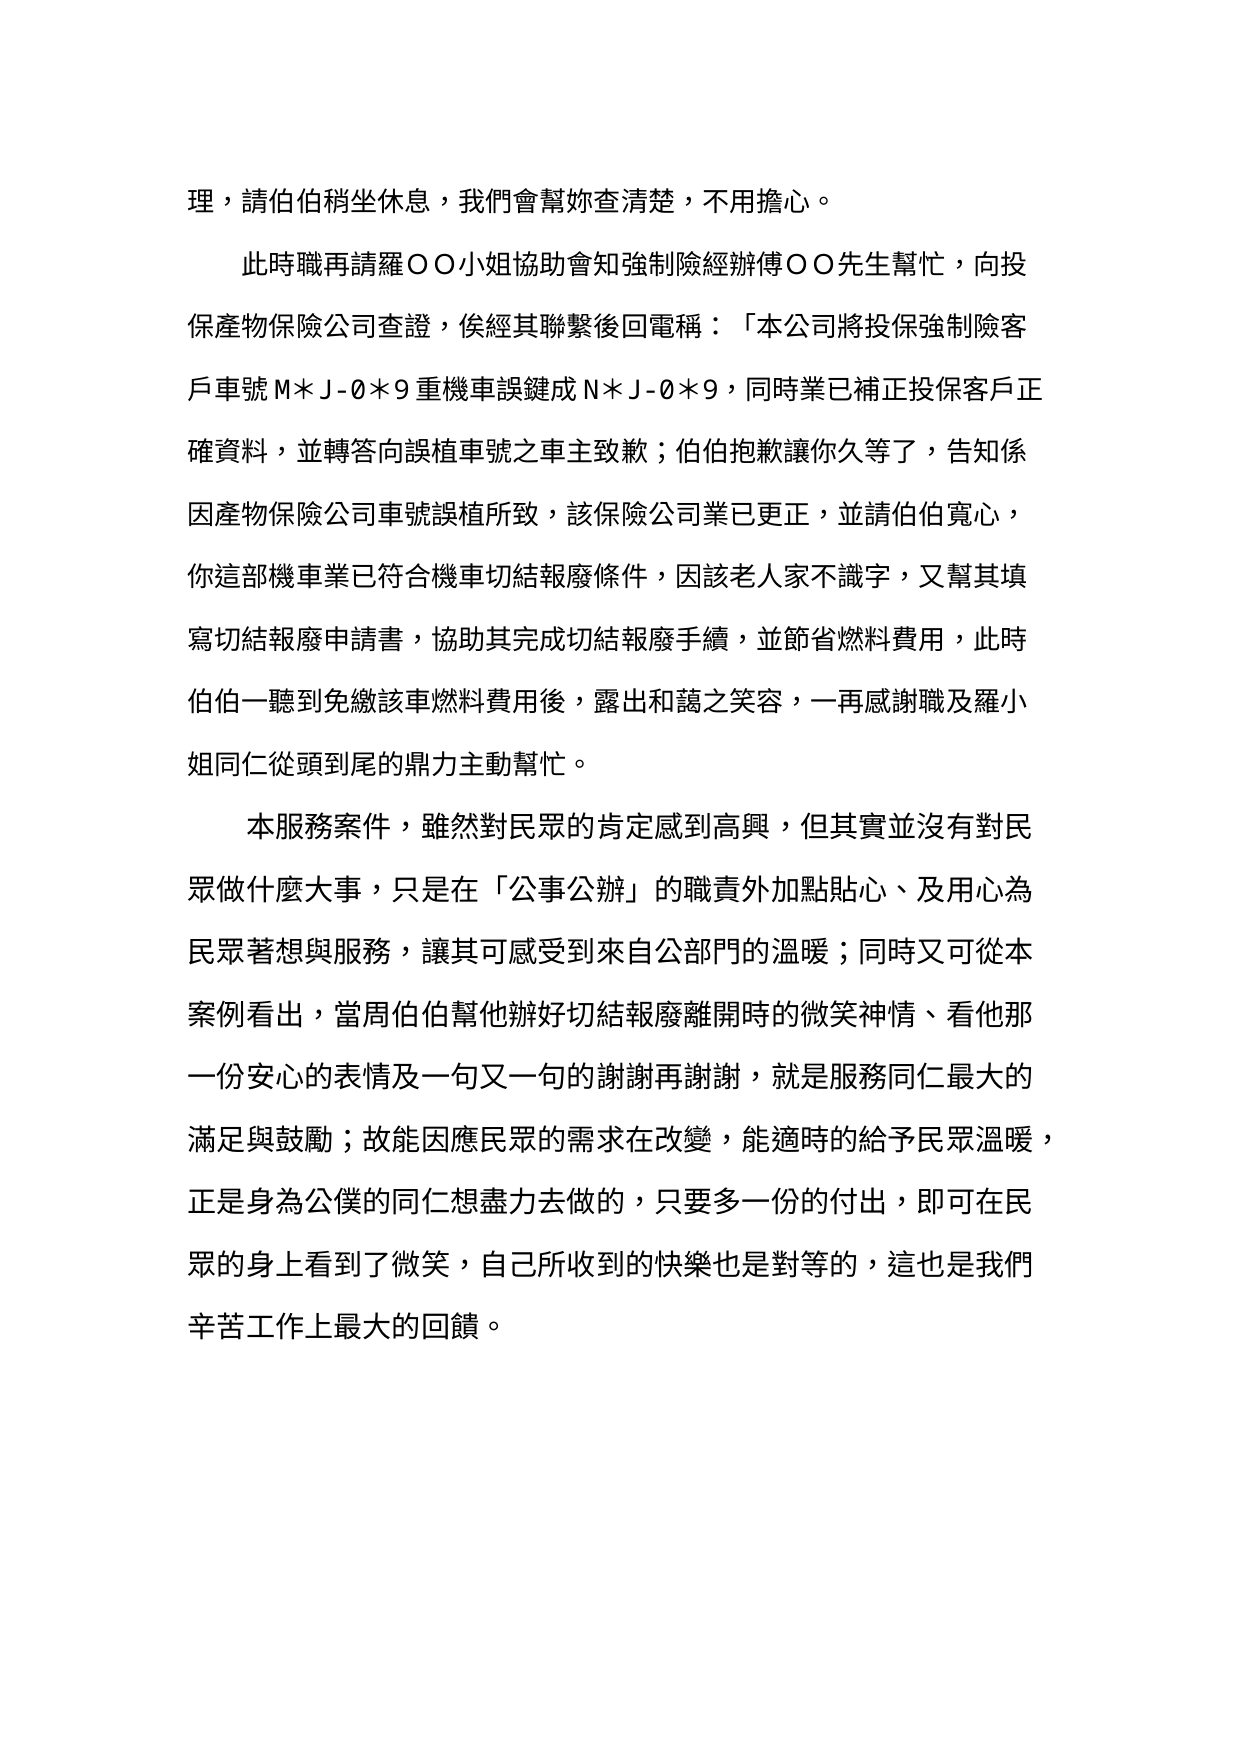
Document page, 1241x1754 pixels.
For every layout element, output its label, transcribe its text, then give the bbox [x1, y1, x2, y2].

text 本服務案件，雖然對民眾的肯定感到高興，但其實並沒有對民眾做什麼大事，只是在「公事公辦」的職責外加點貼心、及用心為民眾著想與服務，讓其可感受到來自公部門的溫暖；同時又可從本案例看出，當周伯伯幫他辦好切結報廢離開時的微笑神情、看他那一份安心的表情及一句又一句的謝謝再謝謝，就是服務同仁最大的滿足與鼓勵；故能因應民眾的需求在改變，能適時的給予民眾溫暖，正是身為公僕的同仁想盡力去做的，只要多一份的付出，即可在民眾的身上看到了微笑，自己所收到的快樂也是對等的，這也是我們辛苦工作上最大的回饋。 [187, 783, 1053, 1346]
text 此時職再請羅ＯＯ小姐協助會知強制險經辦傅ＯＯ先生幫忙，向投保產物保險公司查證，俟經其聯繫後回電稱：「本公司將投保強制險客戶車號M＊J-0＊9重機車誤鍵成N＊J-0＊9，同時業已補正投保客戶正確資料，並轉答向誤植車號之車主致歉；伯伯抱歉讓你久等了，告知係因產物保險公司車號誤植所致，該保險公司業已更正，並請伯伯寬心，你這部機車業已符合機車切結報廢條件，因該老人家不識字，又幫其填寫切結報廢申請書，協助其完成切結報廢手續，並節省燃料費用，此時伯伯一聽到免繳該車燃料費用後，露出和藹之笑容，一再感謝職及羅小姐同仁從頭到尾的鼎力主動幫忙。 [187, 221, 1053, 783]
text 理，請伯伯稍坐休息，我們會幫妳查清楚，不用擔心。 [187, 158, 1053, 221]
